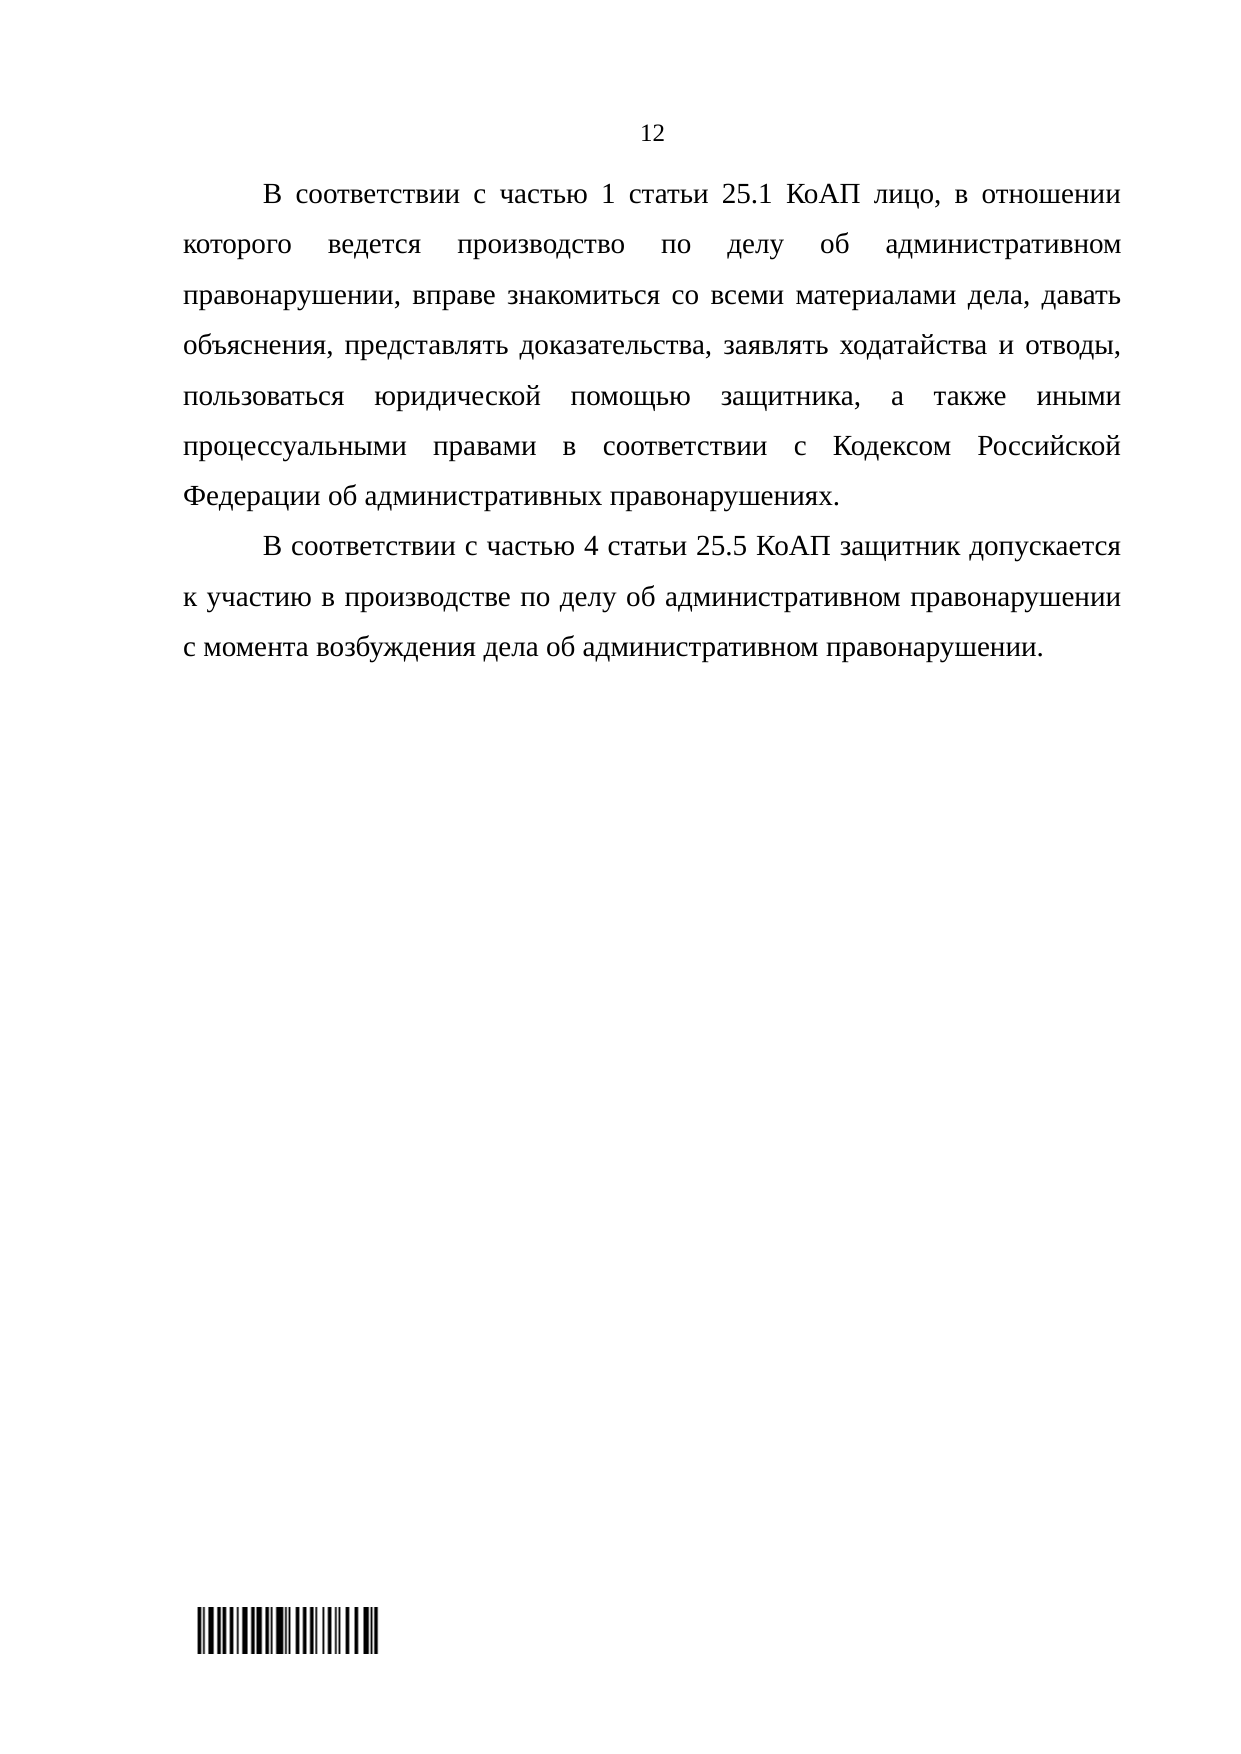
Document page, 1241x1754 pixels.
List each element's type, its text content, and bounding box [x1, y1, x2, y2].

text В соответствии с частью 4 статьи 25.5 КоАП защитник допускается к участию в производстве по делу об административном правонарушении с момента возбуждения дела об административном правонарушении. [183, 528, 1122, 663]
text В соответствии с частью 1 статьи 25.1 КоАП лицо, в отношении которого ведется производство по делу об административном правонарушении, вправе знакомиться со всеми материалами дела, давать объяснения, представлять доказательства, заявлять ходатайства и отводы, пользоваться юридической помощью защитника, а также иными процессуальными правами в соответствии с Кодексом Российской Федерации об административных правонарушениях. [183, 176, 1122, 512]
picture [182, 1607, 396, 1654]
